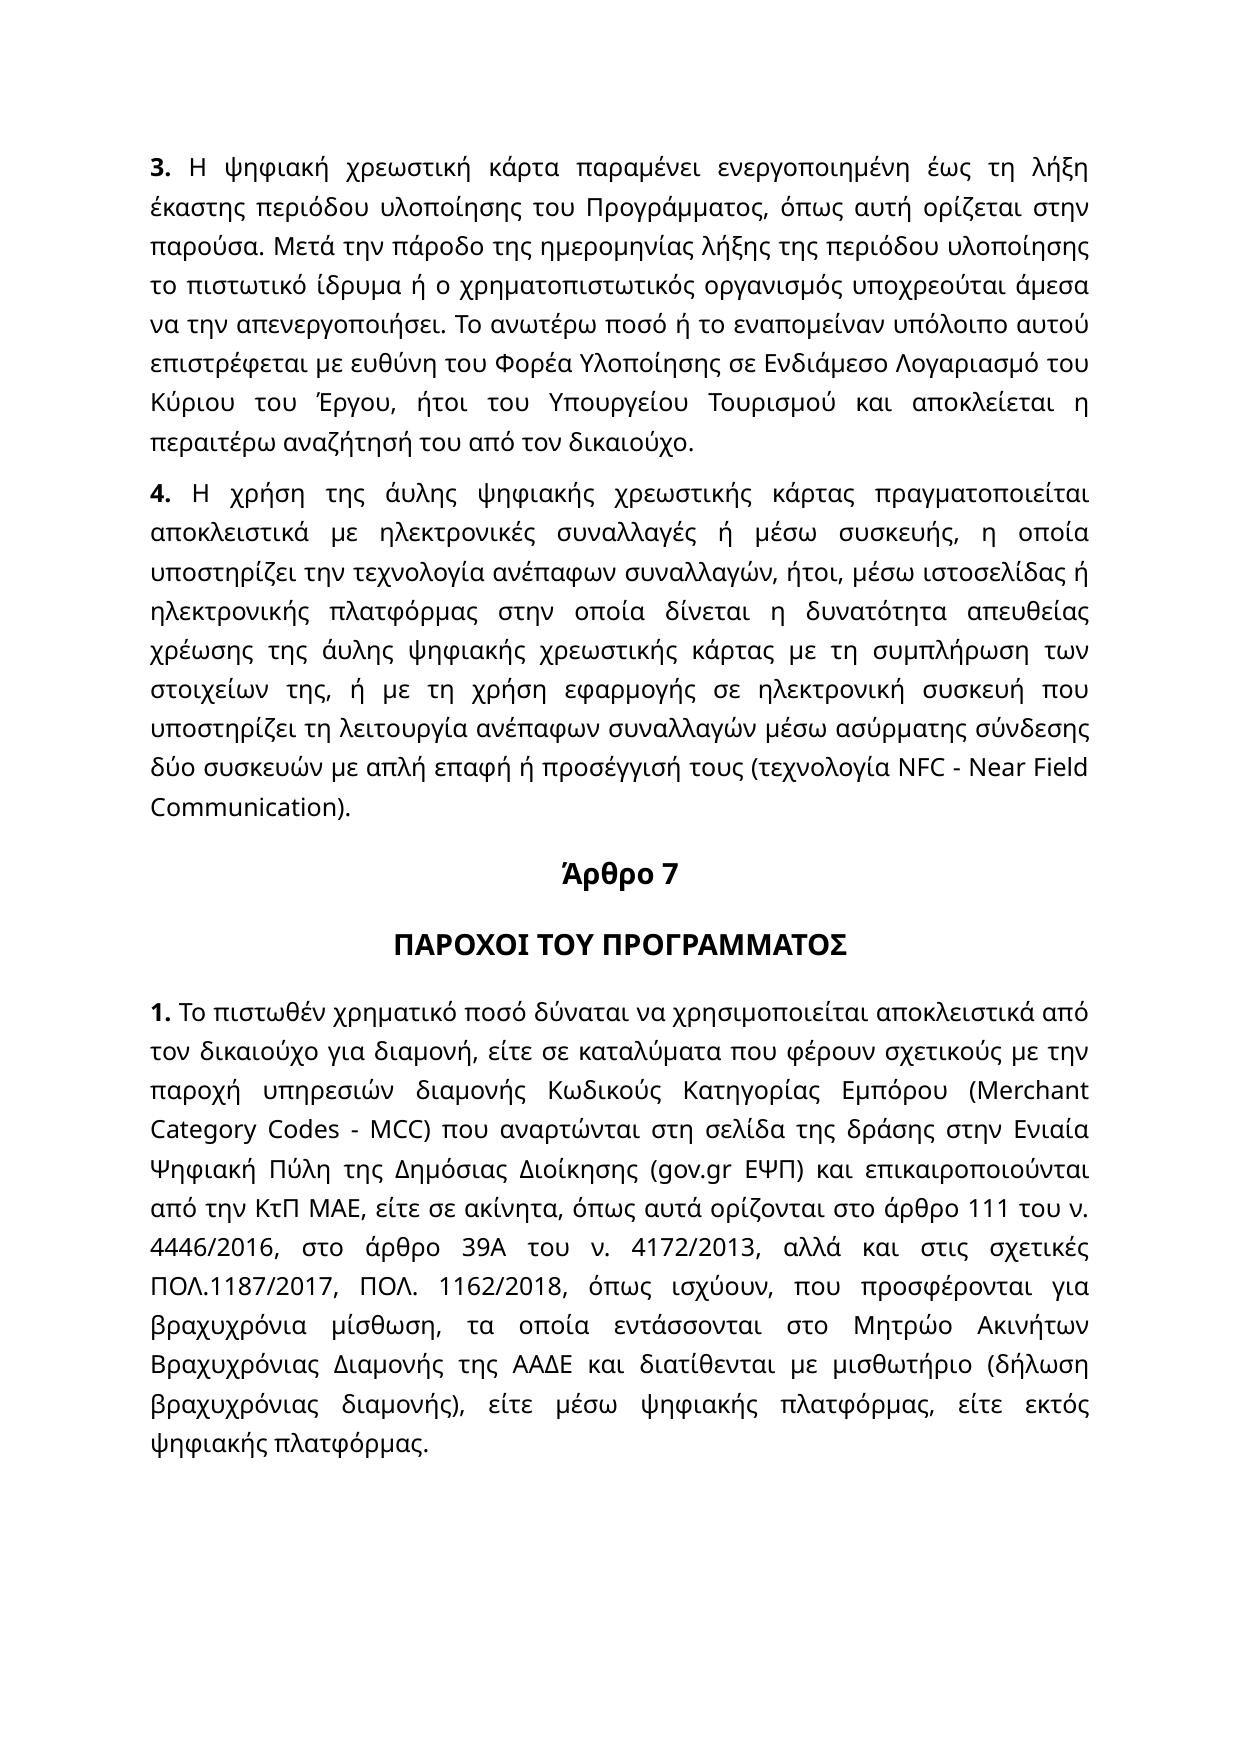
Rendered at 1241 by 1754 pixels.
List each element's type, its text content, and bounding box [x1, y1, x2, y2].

text 4. Η χρήση της άυλης ψηφιακής χρεωστικής κάρτας πραγματοποιείται αποκλειστικά με ηλεκτρονικές συναλλαγές ή μέσω συσκευής, η οποία υποστηρίζει την τεχνολογία ανέπαφων συναλλαγών, ήτοι, μέσω ιστοσελίδας ή ηλεκτρονικής πλατφόρμας στην οποία δίνεται η δυνατότητα απευθείας χρέωσης της άυλης ψηφιακής χρεωστικής κάρτας με τη συμπλήρωση των στοιχείων της, ή με τη χρήση εφαρμογής σε ηλεκτρονική συσκευή που υποστηρίζει τη λειτουργία ανέπαφων συναλλαγών μέσω ασύρματης σύνδεσης δύο συσκευών με απλή επαφή ή προσέγγισή τους (τεχνολογία NFC - Near Field Communication). [150, 476, 1090, 823]
text 3. Η ψηφιακή χρεωστική κάρτα παραμένει ενεργοποιημένη έως τη λήξη έκαστης περιόδου υλοποίησης του Προγράμματος, όπως αυτή ορίζεται στην παρούσα. Μετά την πάροδο της ημερομηνίας λήξης της περιόδου υλοποίησης το πιστωτικό ίδρυμα ή ο χρηματοπιστωτικός οργανισμός υποχρεούται άμεσα να την απενεργοποιήσει. Το ανωτέρω ποσό ή το εναπομείναν υπόλοιπο αυτού επιστρέφεται με ευθύνη του Φορέα Υλοποίησης σε Ενδιάμεσο Λογαριασμό του Κύριου του Έργου, ήτοι του Υπουργείου Τουρισμού και αποκλείεται η περαιτέρω αναζήτησή του από τον δικαιούχο. [150, 150, 1090, 458]
subtitle Άρθρο 7 [150, 853, 1090, 893]
subtitle ΠΑΡΟΧΟΙ ΤΟΥ ΠΡΟΓΡΑΜΜΑΤΟΣ [150, 924, 1090, 964]
text 1. Το πιστωθέν χρηματικό ποσό δύναται να χρησιμοποιείται αποκλειστικά από τον δικαιούχο για διαμονή, είτε σε καταλύματα που φέρουν σχετικούς με την παροχή υπηρεσιών διαμονής Κωδικούς Κατηγορίας Εμπόρου (Merchant Category Codes - MCC) που αναρτώνται στη σελίδα της δράσης στην Ενιαία Ψηφιακή Πύλη της Δημόσιας Διοίκησης (gov.gr ΕΨΠ) και επικαιροποιούνται από την ΚτΠ ΜΑΕ, είτε σε ακίνητα, όπως αυτά ορίζονται στο άρθρο 111 του ν. 4446/2016, στο άρθρο 39Α του ν. 4172/2013, αλλά και στις σχετικές ΠΟΛ.1187/2017, ΠΟΛ. 1162/2018, όπως ισχύουν, που προσφέρονται για βραχυχρόνια μίσθωση, τα οποία εντάσσονται στο Μητρώο Ακινήτων Βραχυχρόνιας Διαμονής της ΑΑΔΕ και διατίθενται με μισθωτήριο (δήλωση βραχυχρόνιας διαμονής), είτε μέσω ψηφιακής πλατφόρμας, είτε εκτός ψηφιακής πλατφόρμας. [150, 994, 1090, 1459]
